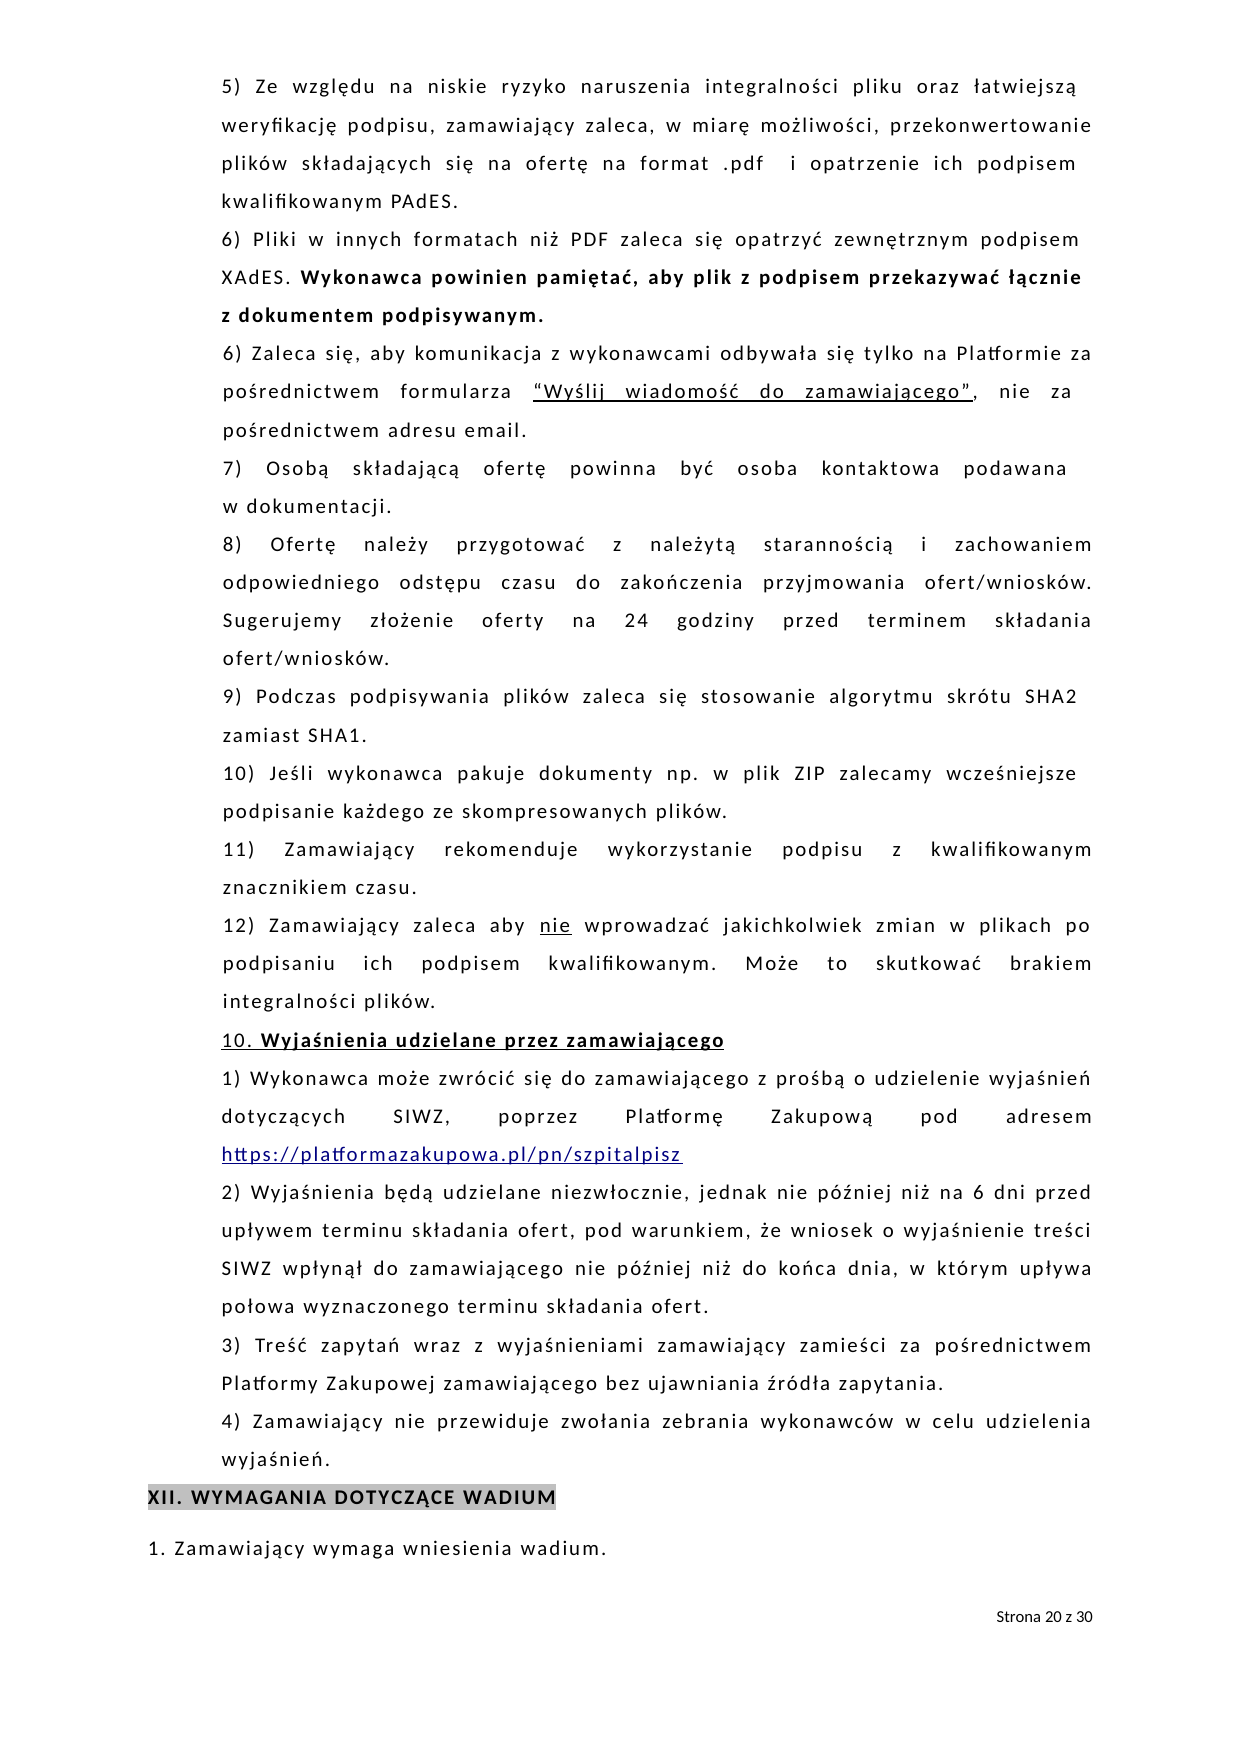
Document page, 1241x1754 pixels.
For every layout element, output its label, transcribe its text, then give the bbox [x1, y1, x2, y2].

text 11) Zamawiający rekomenduje wykorzystanie podpisu z kwalifikowanym znacznikiem czasu. [223, 836, 1093, 900]
text 5) Ze względu na niskie ryzyko naruszenia integralności pliku oraz łatwiejszą weryfikację podpisu, zamawiający zaleca, w miarę możliwości, przekonwertowanie plików składających się na ofertę na format .pdf i opatrzenie ich podpisem kwalifikowanym PAdES. [221, 74, 1093, 213]
text 9) Podczas podpisywania plików zaleca się stosowanie algorytmu skrótu SHA2 zamiast SHA1. [223, 684, 1093, 747]
text 12) Zamawiający zaleca aby nie wprowadzać jakichkolwiek zmian w plikach po podpisaniu ich podpisem kwalifikowanym. Może to skutkować brakiem integralności plików. [223, 912, 1093, 1014]
text XII. WYMAGANIA DOTYCZĄCE WADIUM [148, 1484, 1093, 1510]
text 10. Wyjaśnienia udzielane przez zamawiającego [148, 1027, 1093, 1052]
text 10) Jeśli wykonawca pakuje dokumenty np. w plik ZIP zalecamy wcześniejsze podpisanie każdego ze skompresowanych plików. [223, 760, 1093, 823]
text 8) Ofertę należy przygotować z należytą starannością i zachowaniem odpowiedniego odstępu czasu do zakończenia przyjmowania ofert/wniosków. Sugerujemy złożenie oferty na 24 godziny przed terminem składania ofert/wniosków. [223, 531, 1093, 671]
text 1) Wykonawca może zwrócić się do zamawiającego z prośbą o udzielenie wyjaśnień dotyczących SIWZ, poprzez Platformę Zakupową pod adresem https://platformazakupowa.pl/pn/szpitalpisz [221, 1065, 1093, 1167]
text 4) Zamawiający nie przewiduje zwołania zebrania wykonawców w celu udzielenia wyjaśnień. [221, 1408, 1093, 1472]
text 2) Wyjaśnienia będą udzielane niezwłocznie, jednak nie później niż na 6 dni przed upływem terminu składania ofert, pod warunkiem, że wniosek o wyjaśnienie treści SIWZ wpłynął do zamawiającego nie później niż do końca dnia, w którym upływa połowa wyznaczonego terminu składania ofert. [221, 1179, 1093, 1319]
text 7) Osobą składającą ofertę powinna być osoba kontaktowa podawana w dokumentacji. [223, 455, 1093, 518]
text 1. Zamawiający wymaga wniesienia wadium. [148, 1535, 1093, 1560]
text 6) Pliki w innych formatach niż PDF zaleca się opatrzyć zewnętrznym podpisem XAdES. Wykonawca powinien pamiętać, aby plik z podpisem przekazywać łącznie z dokumentem podpisywanym. [221, 226, 1093, 328]
text 6) Zaleca się, aby komunikacja z wykonawcami odbywała się tylko na Platformie za pośrednictwem formularza “Wyślij wiadomość do zamawiającego”, nie za pośrednictwem adresu email. [223, 341, 1093, 442]
text 3) Treść zapytań wraz z wyjaśnieniami zamawiający zamieści za pośrednictwem Platformy Zakupowej zamawiającego bez ujawniania źródła zapytania. [221, 1332, 1093, 1395]
